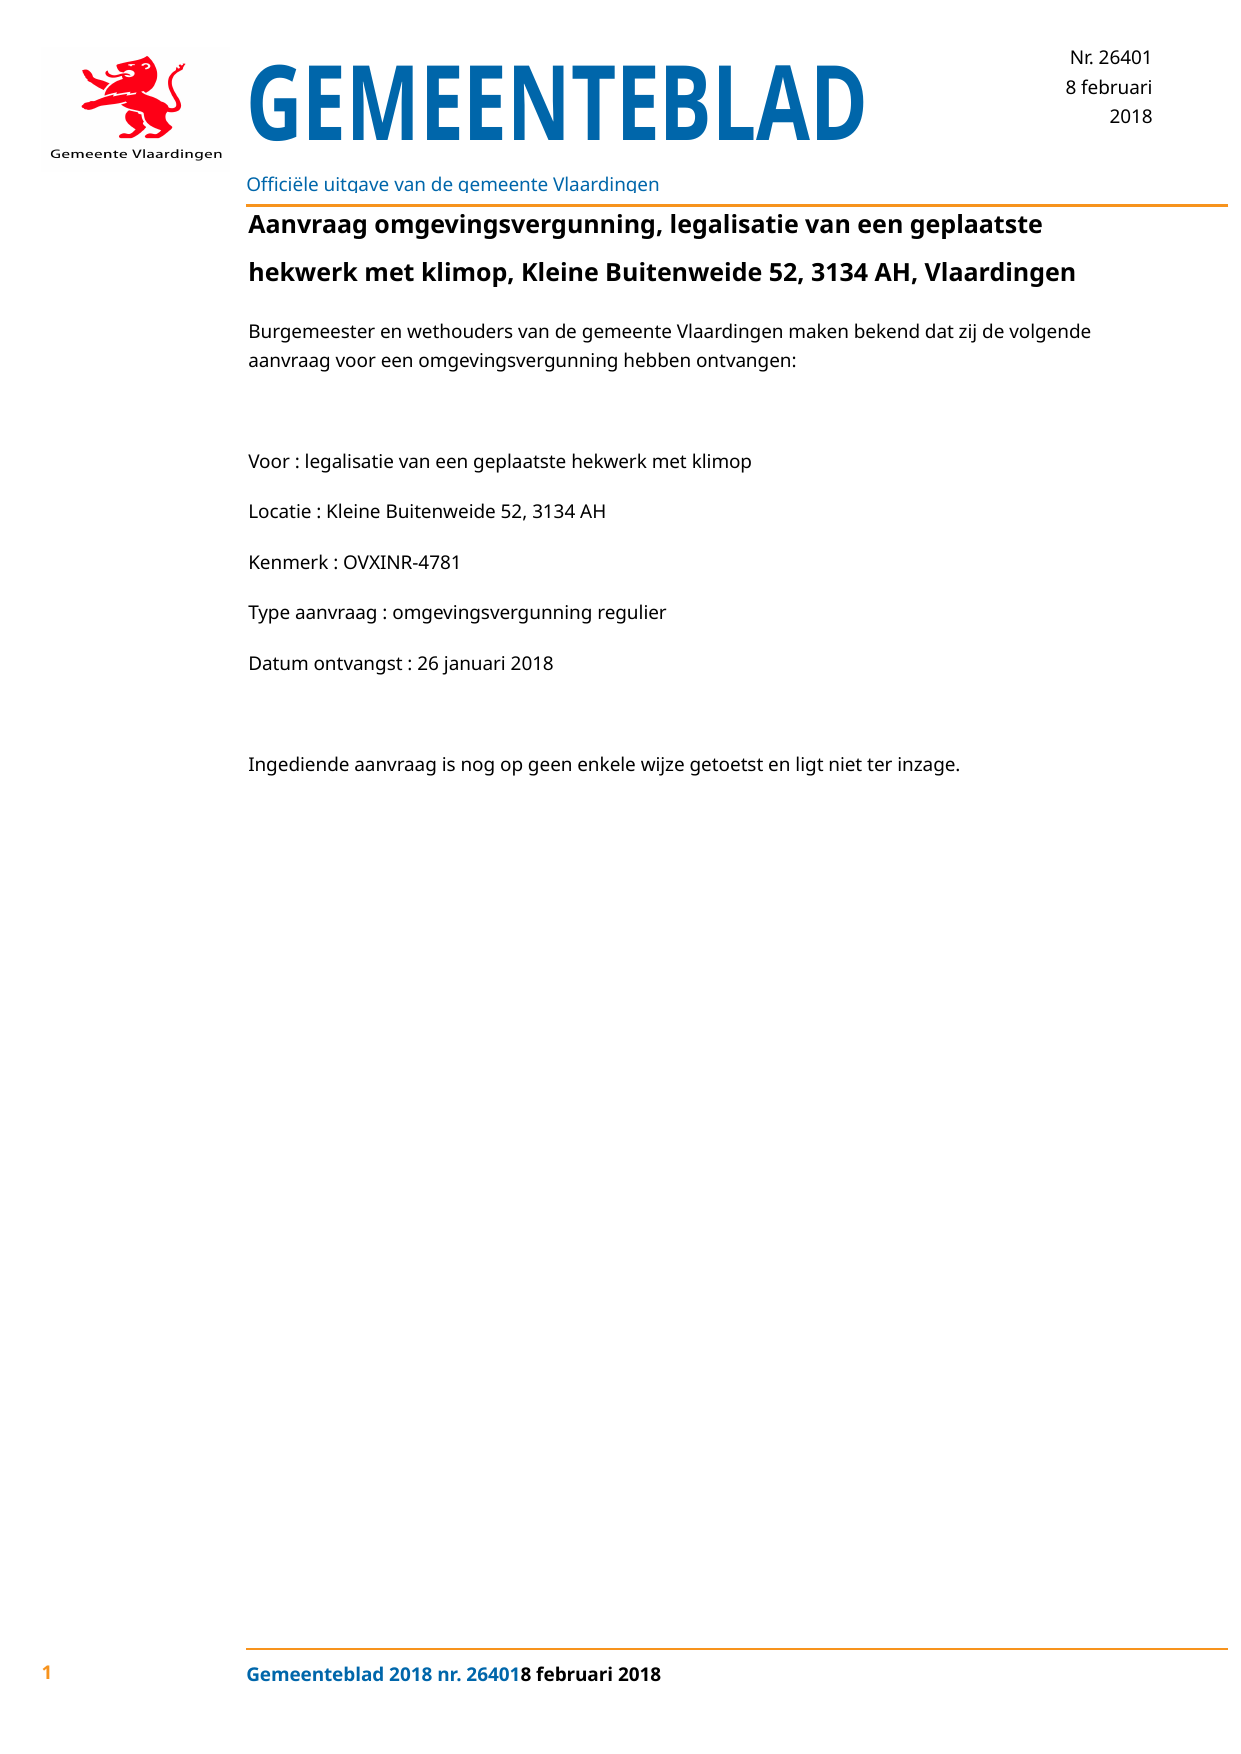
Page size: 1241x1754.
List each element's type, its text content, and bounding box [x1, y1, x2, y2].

picture [41, 47, 231, 172]
text Locatie : Kleine Buitenweide 52, 3134 AH [248, 499, 1152, 524]
text Datum ontvangst : 26 januari 2018 [248, 650, 1152, 676]
text Burgemeester en wethouders van de gemeente Vlaardingen maken bekend dat zij de volgende aanvraag voor een omgevingsvergunning hebben ontvangen: [248, 318, 1152, 373]
text Type aanvraag : omgevingsvergunning regulier [248, 599, 1152, 625]
text Ingediende aanvraag is nog op geen enkele wijze getoetst en ligt niet ter inzage. [248, 751, 1152, 777]
text Aanvraag omgevingsvergunning, legalisatie van een geplaatste hekwerk met klimop, Kleine Buitenweide 52, 3134 AH, Vlaardingen [248, 207, 1152, 288]
text Kenmerk : OVXINR-4781 [248, 549, 1152, 575]
text Voor : legalisatie van een geplaatste hekwerk met klimop [248, 448, 1152, 474]
